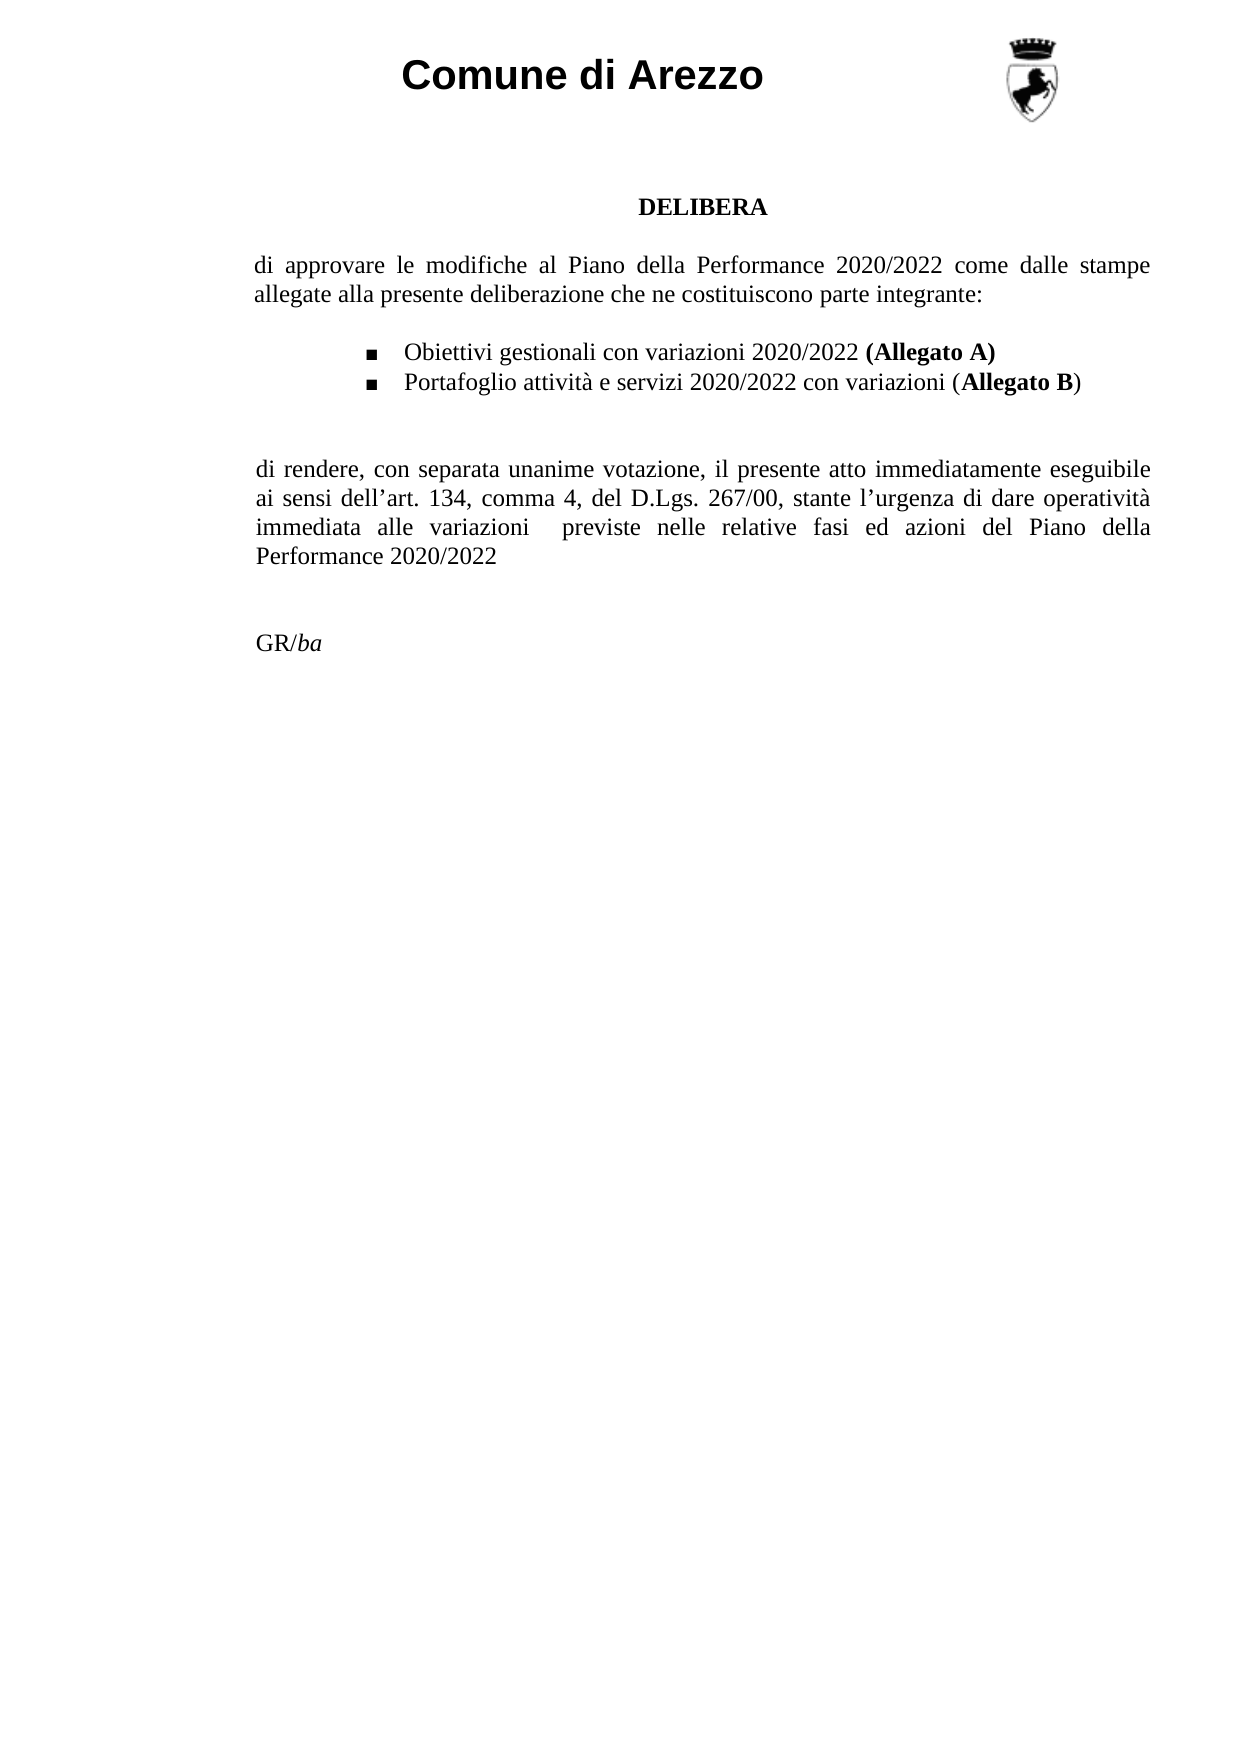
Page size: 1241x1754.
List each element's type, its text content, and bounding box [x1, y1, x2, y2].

text di rendere, con separata unanime votazione, il presente atto immediatamente eseguibile ai sensi dell’art. 134, comma 4, del D.Lgs. 267/00, stante l’urgenza di dare operatività immediata alle variazioni previste nelle relative fasi ed azioni del Piano della Performance 2020/2022 [256, 453, 1152, 570]
list Obiettivi gestionali con variazioni 2020/2022 (Allegato A) [366, 337, 1152, 366]
text di approvare le modifiche al Piano della Performance 2020/2022 come dalle stampe allegate alla presente deliberazione che ne costituiscono parte integrante: [254, 250, 1152, 308]
text GR/ba [256, 628, 1152, 657]
picture [1002, 37, 1065, 127]
list Portafoglio attività e servizi 2020/2022 con variazioni (Allegato B) [366, 366, 1152, 395]
subtitle DELIBERA [254, 192, 1152, 221]
